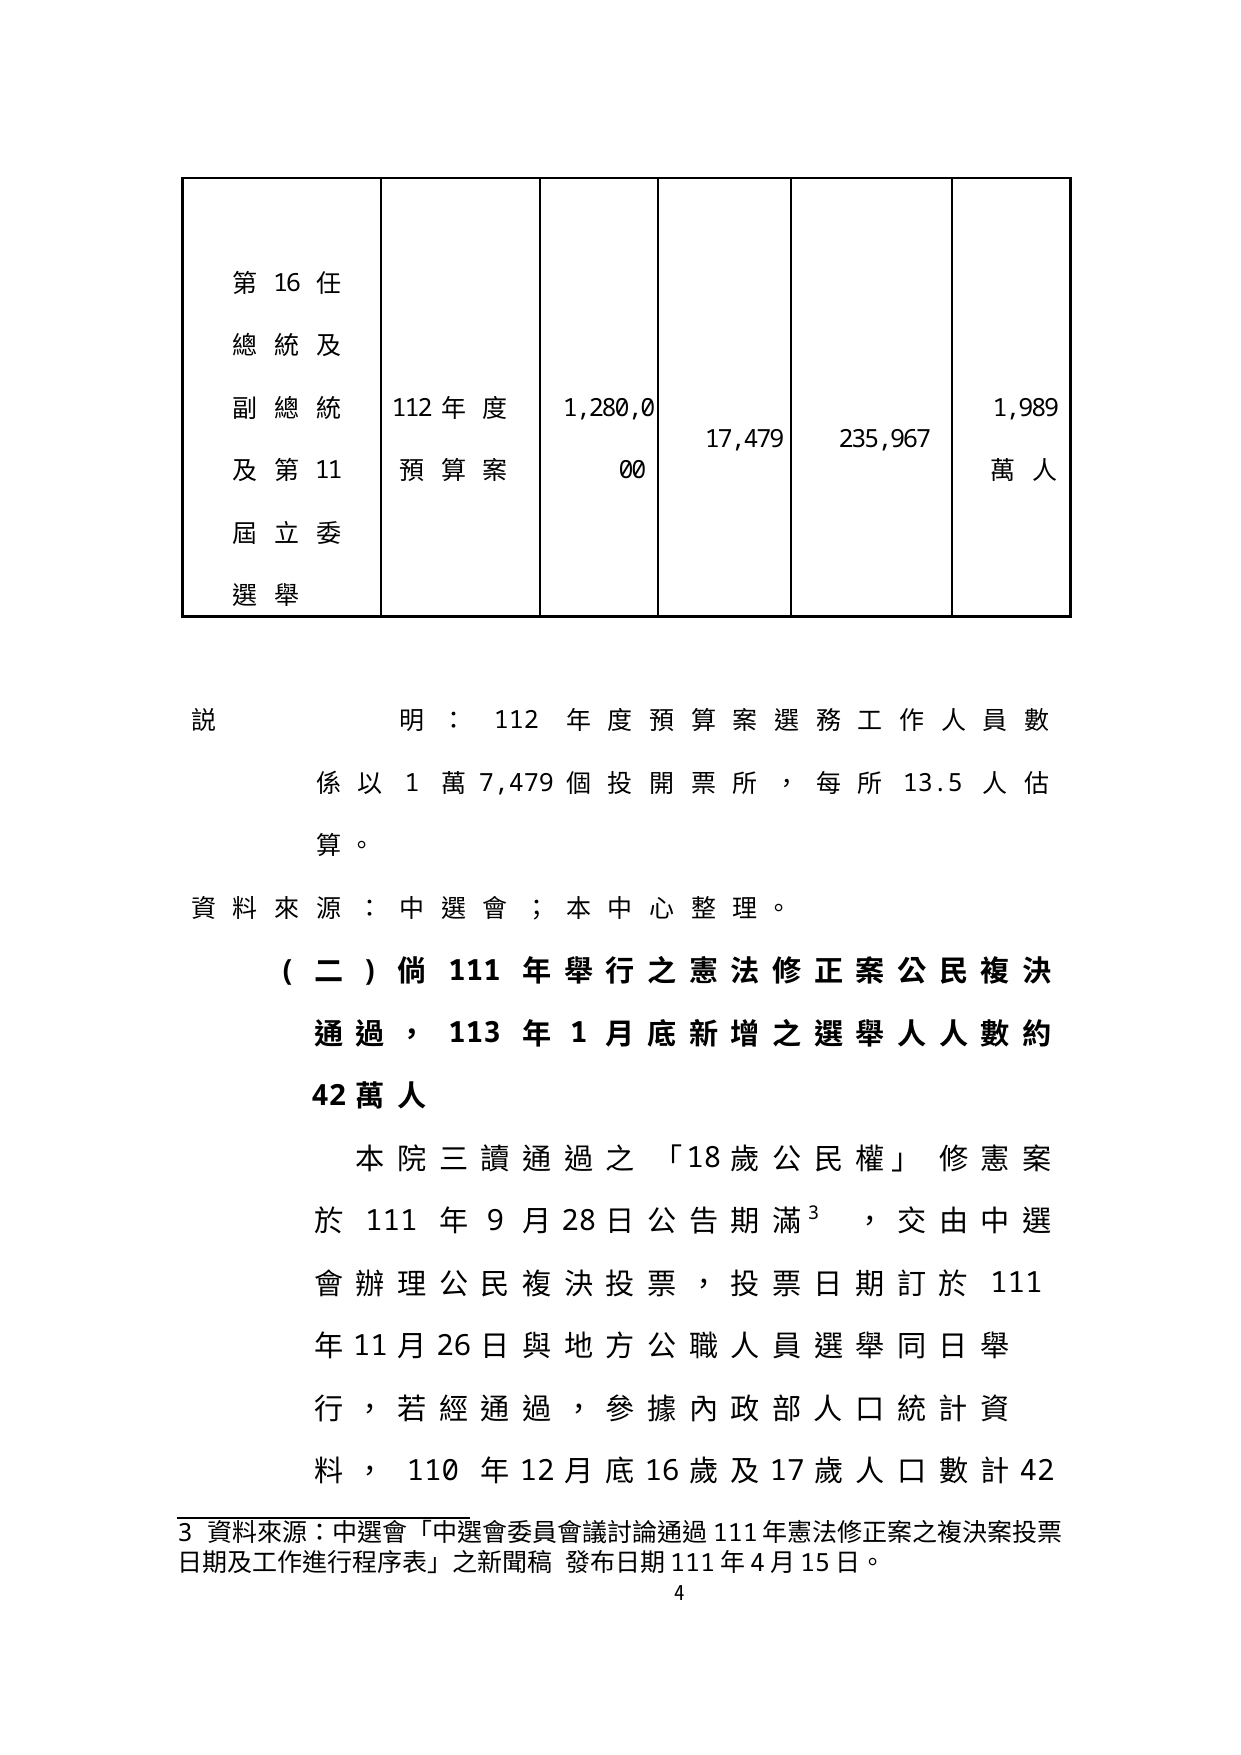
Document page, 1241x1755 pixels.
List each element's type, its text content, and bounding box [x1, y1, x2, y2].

table_cell 17,479 [659, 179, 790, 615]
table_cell 235,967 [792, 179, 951, 615]
text 本院三讀通過之「18歲公民權」修憲案於111年9月28日公告期滿，交由中選會辦理公民複決投票，投票日期訂於111年11月26日與地方公職人員選舉同日舉行，若經通過，參據內政部人口統計資料，110年12月底16歲及17歲人口數計42 [271, 1115, 1058, 1490]
table_cell 112年度預算案 [382, 179, 539, 615]
text 資料來源：中選會；本中心整理。 [183, 865, 1058, 927]
text 説 明：112年度預算案選務工作人員數係以1萬7,479個投開票所，每所13.5人估算。 [183, 677, 1058, 865]
text 資料來源：中選會「中選會委員會議討論通過111年憲法修正案之複決案投票日期及工作進行程序表」之新聞稿 發布日期111年4月15日。 [177, 1518, 1063, 1577]
table_cell 1,989萬人 [953, 179, 1069, 615]
text (二)倘111年舉行之憲法修正案公民複決通過，113年1月底新增之選舉人人數約42萬人 [242, 927, 1058, 1115]
table_cell 第16任總統及副總統及第11屆立委選舉 [184, 179, 380, 615]
table_cell 1,280,000 [541, 179, 657, 615]
